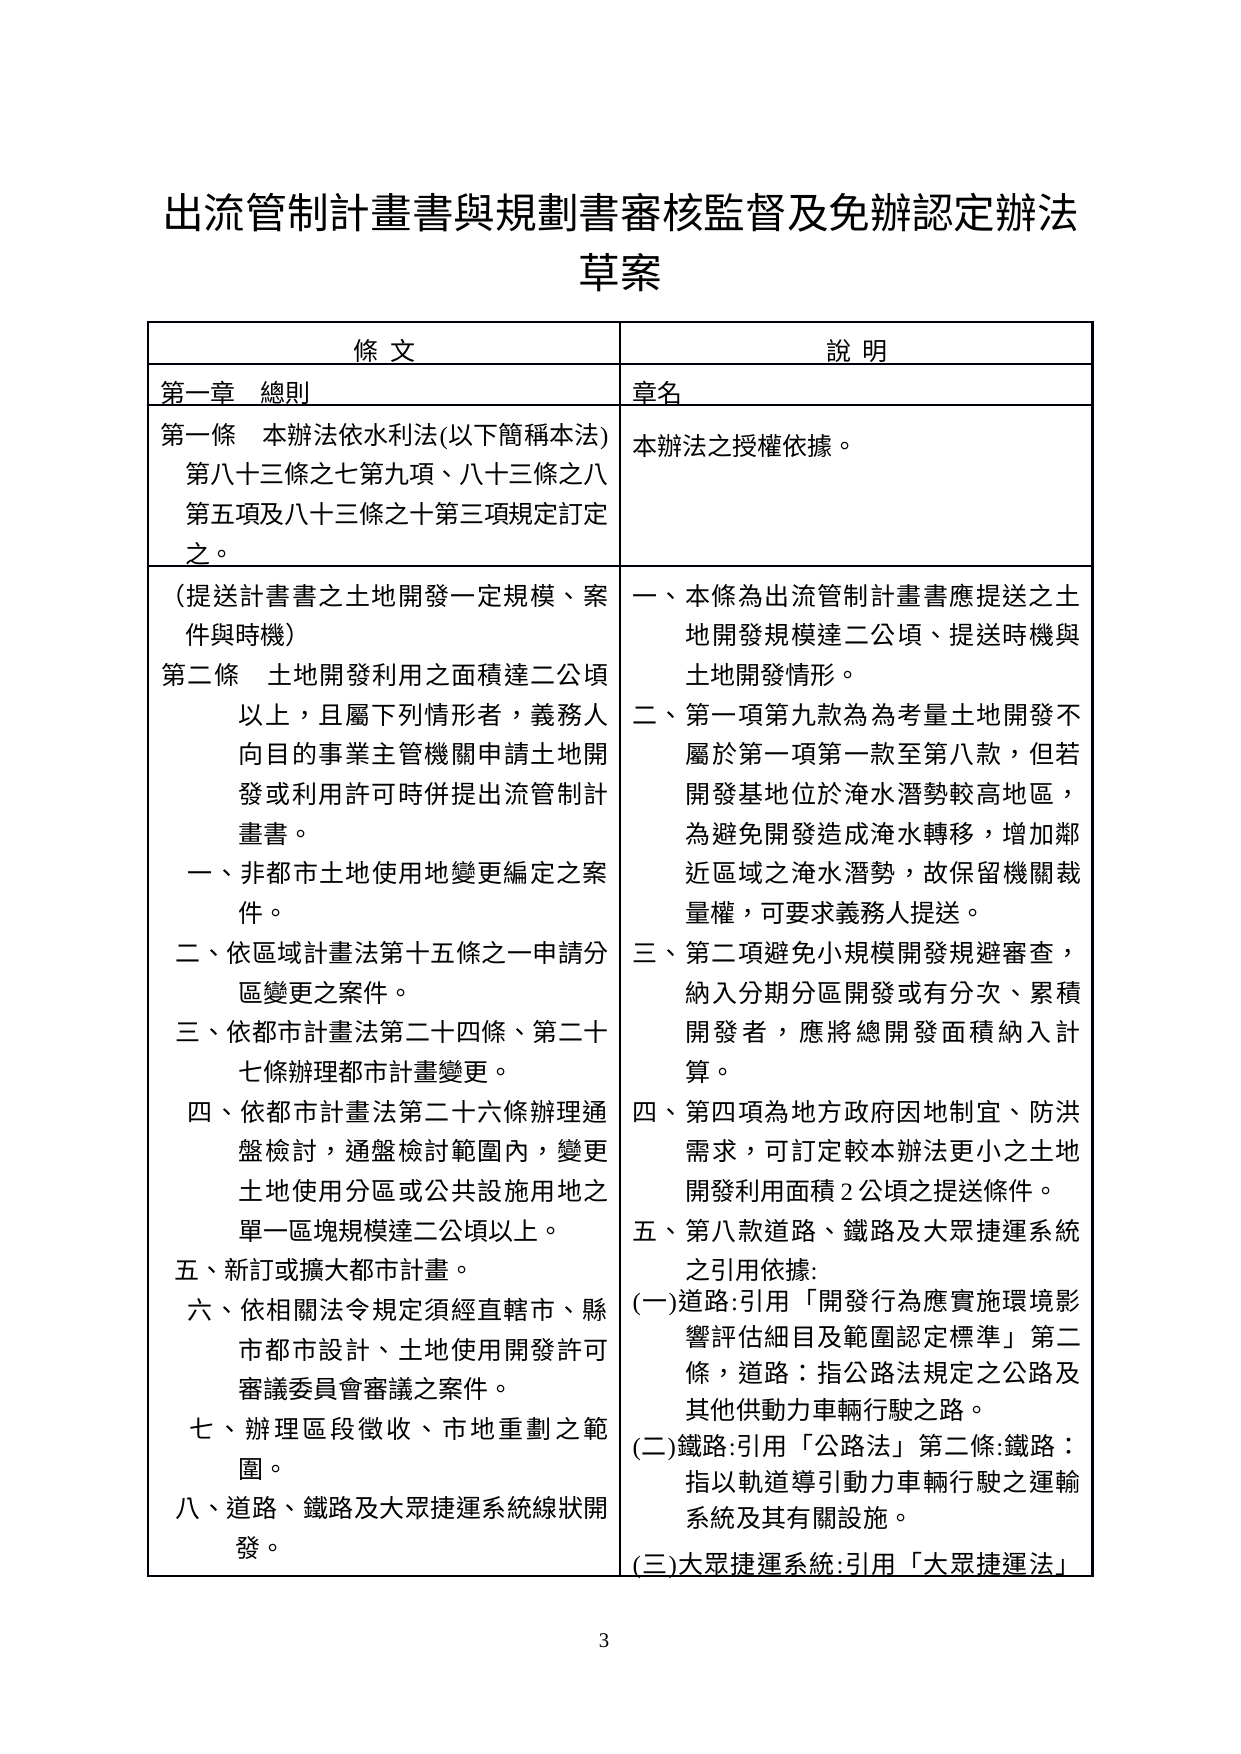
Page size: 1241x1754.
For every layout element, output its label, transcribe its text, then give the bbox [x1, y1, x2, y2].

table_cell 一、本條為出流管制計畫書應提送之土地開發規模達二公頃、提送時機與土地開發情形。 二、第一項第九款為為考量土地開發不屬於第一項第一款至第八款，但若開發基地位於淹水潛勢較高地區，為避免開發造成淹水轉移，增加鄰近區域之淹水潛勢，故保留機關裁量權，可要求義務人提送。 三、第二項避免小規模開發規避審查，納入分期分區開發或有分次、累積開發者，應將總開發面積納入計算。 四、第四項為地方政府因地制宜、防洪需求，可訂定較本辦法更小之土地開發利用面積2公頃之提送條件。 五、第八款道路、鐵路及大眾捷運系統之引用依據: (一)道路:引用「開發行為應實施環境影響評估細目及範圍認定標準」第二條，道路：指公路法規定之公路及其他供動力車輛行駛之路。 (二)鐵路:引用「公路法」第二條:鐵路：指以軌道導引動力車輛行駛之運輸系統及其有關設施。 (三)大眾捷運系統:引用「大眾捷運法」 [621, 567, 1091, 1575]
table_cell 第一章 總則 [149, 365, 619, 404]
table_cell 本辦法之授權依據。 [621, 406, 1091, 565]
table_header 說 明 [621, 323, 1091, 362]
table_cell 章名 [621, 365, 1091, 404]
table_cell 第一條 本辦法依水利法(以下簡稱本法)第八十三條之七第九項、八十三條之八第五項及八十三條之十第三項規定訂定之。 [149, 406, 619, 565]
subtitle 出流管制計畫書與規劃書審核監督及免辦認定辦法草案 [148, 180, 1092, 301]
table_header 條 文 [149, 323, 619, 362]
table_cell （提送計書書之土地開發一定規模、案件與時機） 第二條 土地開發利用之面積達二公頃以上，且屬下列情形者，義務人向目的事業主管機關申請土地開發或利用許可時併提出流管制計畫書。 一、非都市土地使用地變更編定之案件。 二、依區域計畫法第十五條之一申請分區變更之案件。 三、依都市計畫法第二十四條、第二十七條辦理都市計畫變更。 四、依都市計畫法第二十六條辦理通盤檢討，通盤檢討範圍內，變更土地使用分區或公共設施用地之單一區塊規模達二公頃以上。 五、新訂或擴大都市計畫。 六、依相關法令規定須經直轄市、縣市都市設計、土地使用開發許可審議委員會審議之案件。 七、辦理區段徵收、市地重劃之範圍。 八、道路、鐵路及大眾捷運系統線狀開發。 [149, 567, 619, 1575]
